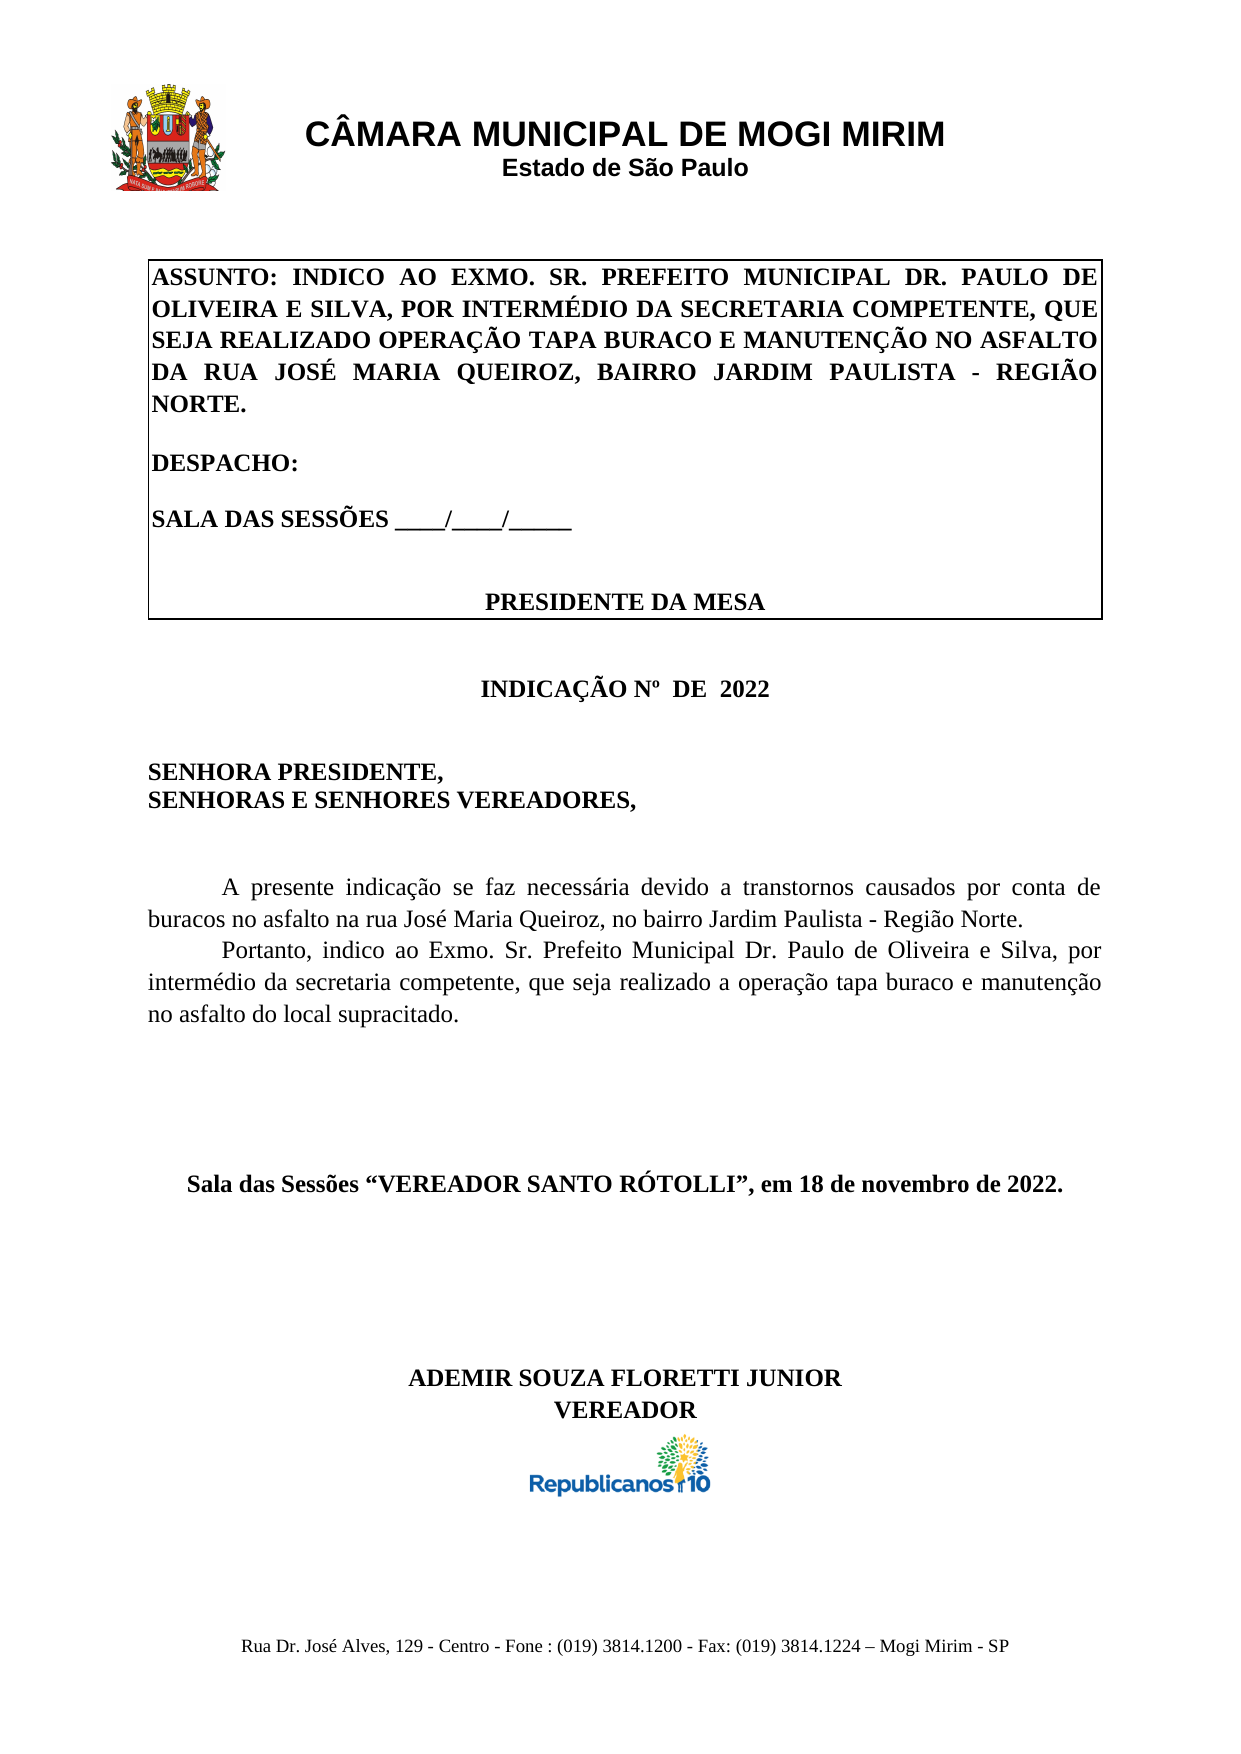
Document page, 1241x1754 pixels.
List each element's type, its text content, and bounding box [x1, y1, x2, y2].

text INDICAÇÃO Nº DE 2022 [148, 675, 1103, 703]
text A presente indicação se faz necessária devido a transtornos causados por conta de buracos no asfalto na rua José Maria Queiroz, no bairro Jardim Paulista - Região Norte. [148, 873, 1103, 932]
text VEREADOR [148, 1396, 1103, 1424]
text DESPACHO: [149, 446, 1101, 477]
picture [110, 84, 226, 191]
picture [529, 1429, 711, 1509]
text SENHORA PRESIDENTE, [148, 758, 1103, 786]
text ADEMIR SOUZA FLORETTI JUNIOR [148, 1364, 1103, 1392]
text Portanto, indico ao Exmo. Sr. Prefeito Municipal Dr. Paulo de Oliveira e Silva, por intermédio da secretaria competente, que seja realizado a operação tapa buraco e manutenção no asfalto do local supracitado. [148, 936, 1103, 1028]
text Sala das Sessões “VEREADOR SANTO RÓTOLLI”, em 18 de novembro de 2022. [148, 1170, 1103, 1198]
text SENHORAS E SENHORES VEREADORES, [148, 786, 1103, 813]
text ASSUNTO: INDICO AO EXMO. SR. PREFEITO MUNICIPAL DR. PAULO DE OLIVEIRA E SILVA, POR INTERMÉDIO DA SECRETARIA COMPETENTE, QUE SEJA REALIZADO OPERAÇÃO TAPA BURACO E MANUTENÇÃO NO ASFALTO DA RUA JOSÉ MARIA QUEIROZ, BAIRRO JARDIM PAULISTA - REGIÃO NORTE. [149, 261, 1101, 418]
text PRESIDENTE DA MESA [149, 584, 1101, 618]
text SALA DAS SESSÕES ____/____/_____ [149, 501, 1101, 533]
